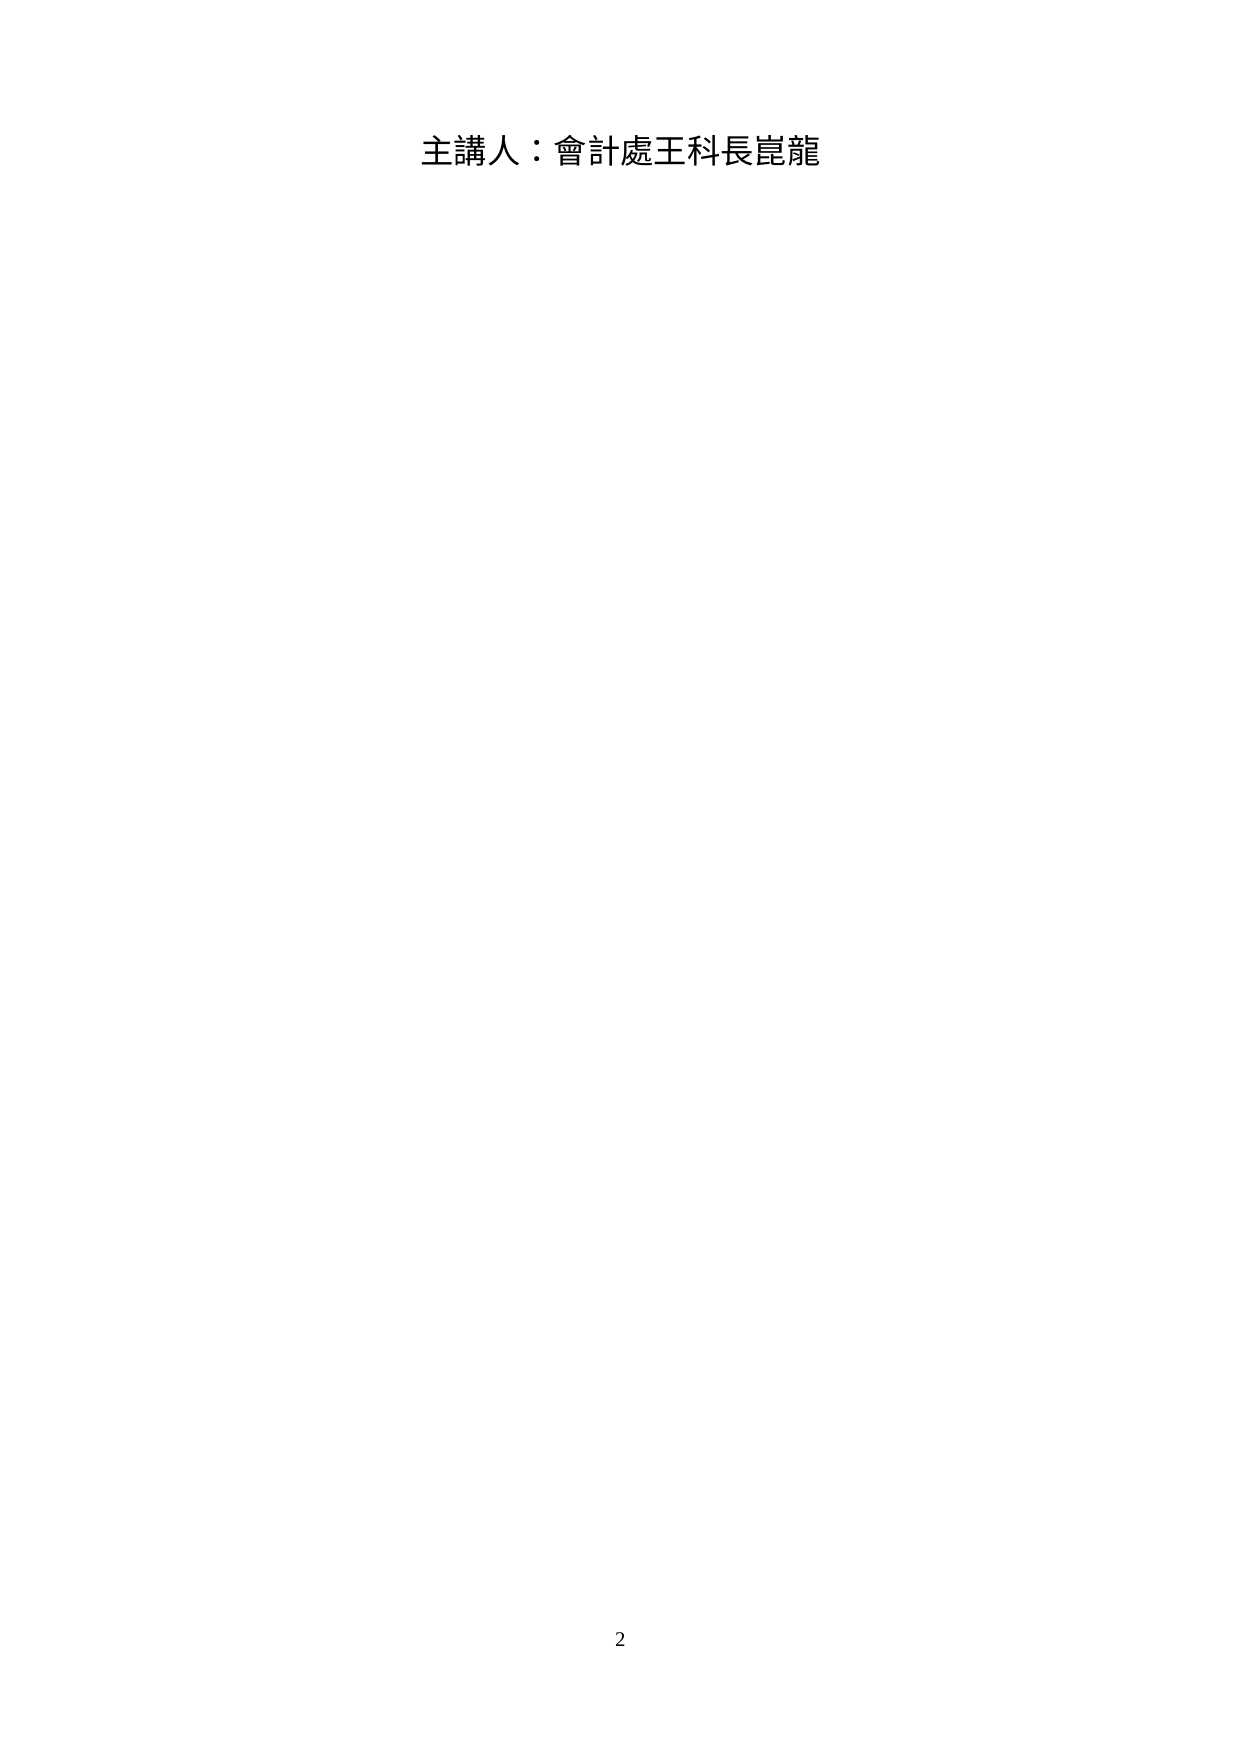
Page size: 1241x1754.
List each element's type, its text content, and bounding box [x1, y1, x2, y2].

text 主講人：會計處王科長崑龍 [59, 108, 1181, 170]
